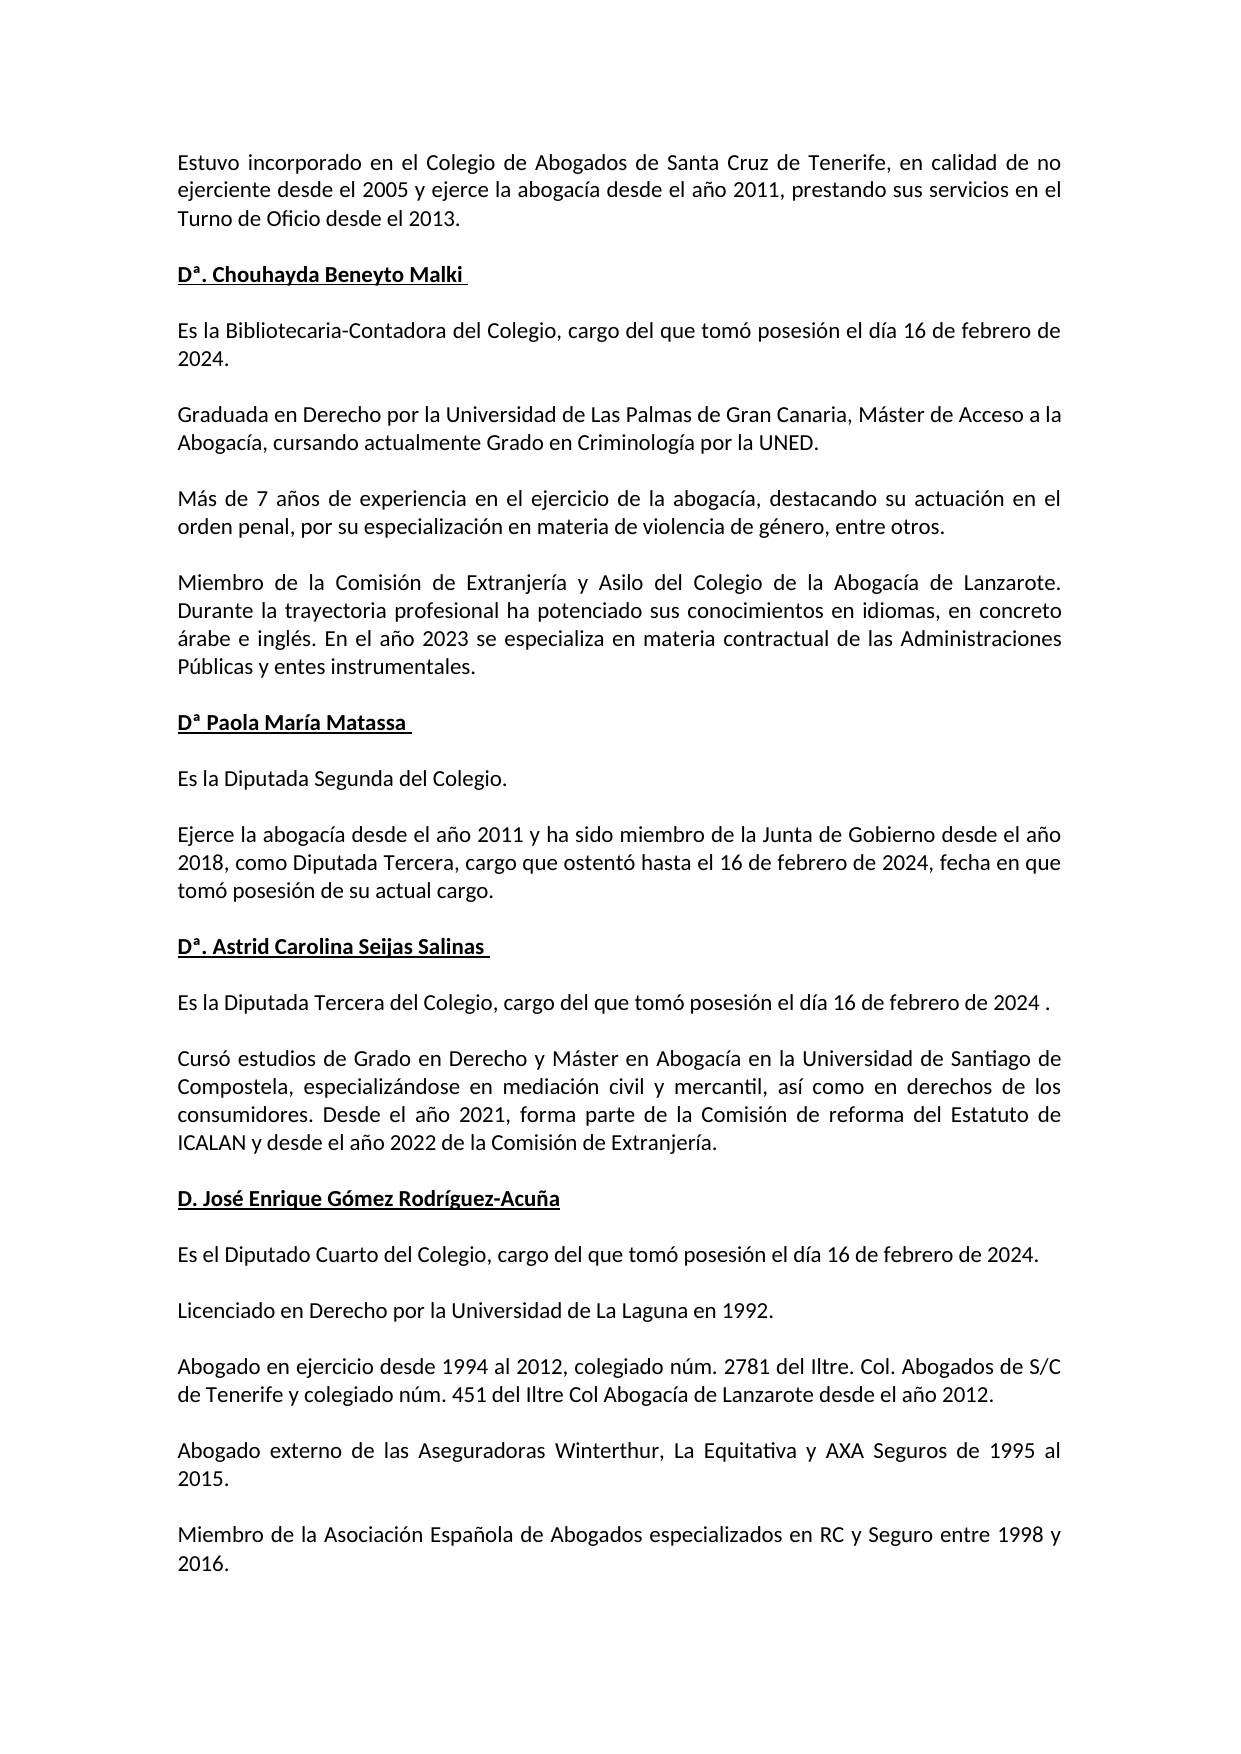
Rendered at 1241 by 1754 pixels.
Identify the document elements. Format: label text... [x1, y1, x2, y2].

text Cursó estudios de Grado en Derecho y Máster en Abogacía en la Universidad de Santiago de Compostela, especializándose en mediación civil y mercantil, así como en derechos de los consumidores. Desde el año 2021, forma parte de la Comisión de reforma del Estatuto de ICALAN y desde el año 2022 de la Comisión de Extranjería. [177, 1044, 1063, 1156]
text Estuvo incorporado en el Colegio de Abogados de Santa Cruz de Tenerife, en calidad de no ejerciente desde el 2005 y ejerce la abogacía desde el año 2011, prestando sus servicios en el Turno de Oficio desde el 2013. [177, 148, 1063, 232]
text Miembro de la Asociación Española de Abogados especializados en RC y Seguro entre 1998 y 2016. [177, 1521, 1063, 1577]
text Dª Paola María Matassa [177, 708, 1063, 736]
text Es la Bibliotecaria-Contadora del Colegio, cargo del que tomó posesión el día 16 de febrero de 2024. [177, 316, 1063, 372]
text Dª. Astrid Carolina Seijas Salinas [177, 932, 1063, 960]
text D. José Enrique Gómez Rodríguez-Acuña [177, 1184, 1063, 1212]
text Más de 7 años de experiencia en el ejercicio de la abogacía, destacando su actuación en el orden penal, por su especialización en materia de violencia de género, entre otros. [177, 484, 1063, 540]
text Ejerce la abogacía desde el año 2011 y ha sido miembro de la Junta de Gobierno desde el año 2018, como Diputada Tercera, cargo que ostentó hasta el 16 de febrero de 2024, fecha en que tomó posesión de su actual cargo. [177, 820, 1063, 904]
text Es la Diputada Tercera del Colegio, cargo del que tomó posesión el día 16 de febrero de 2024 . [177, 988, 1063, 1016]
text Dª. Chouhayda Beneyto Malki [177, 260, 1063, 288]
text Abogado externo de las Aseguradoras Winterthur, La Equitativa y AXA Seguros de 1995 al 2015. [177, 1437, 1063, 1493]
text Graduada en Derecho por la Universidad de Las Palmas de Gran Canaria, Máster de Acceso a la Abogacía, cursando actualmente Grado en Criminología por la UNED. [177, 400, 1063, 456]
text Abogado en ejercicio desde 1994 al 2012, colegiado núm. 2781 del Iltre. Col. Abogados de S/C de Tenerife y colegiado núm. 451 del Iltre Col Abogacía de Lanzarote desde el año 2012. [177, 1352, 1063, 1408]
text Miembro de la Comisión de Extranjería y Asilo del Colegio de la Abogacía de Lanzarote. Durante la trayectoria profesional ha potenciado sus conocimientos en idiomas, en concreto árabe e inglés. En el año 2023 se especializa en materia contractual de las Administraciones Públicas y entes instrumentales. [177, 568, 1063, 680]
text Licenciado en Derecho por la Universidad de La Laguna en 1992. [177, 1296, 1063, 1324]
text Es el Diputado Cuarto del Colegio, cargo del que tomó posesión el día 16 de febrero de 2024. [177, 1240, 1063, 1268]
text Es la Diputada Segunda del Colegio. [177, 764, 1063, 792]
